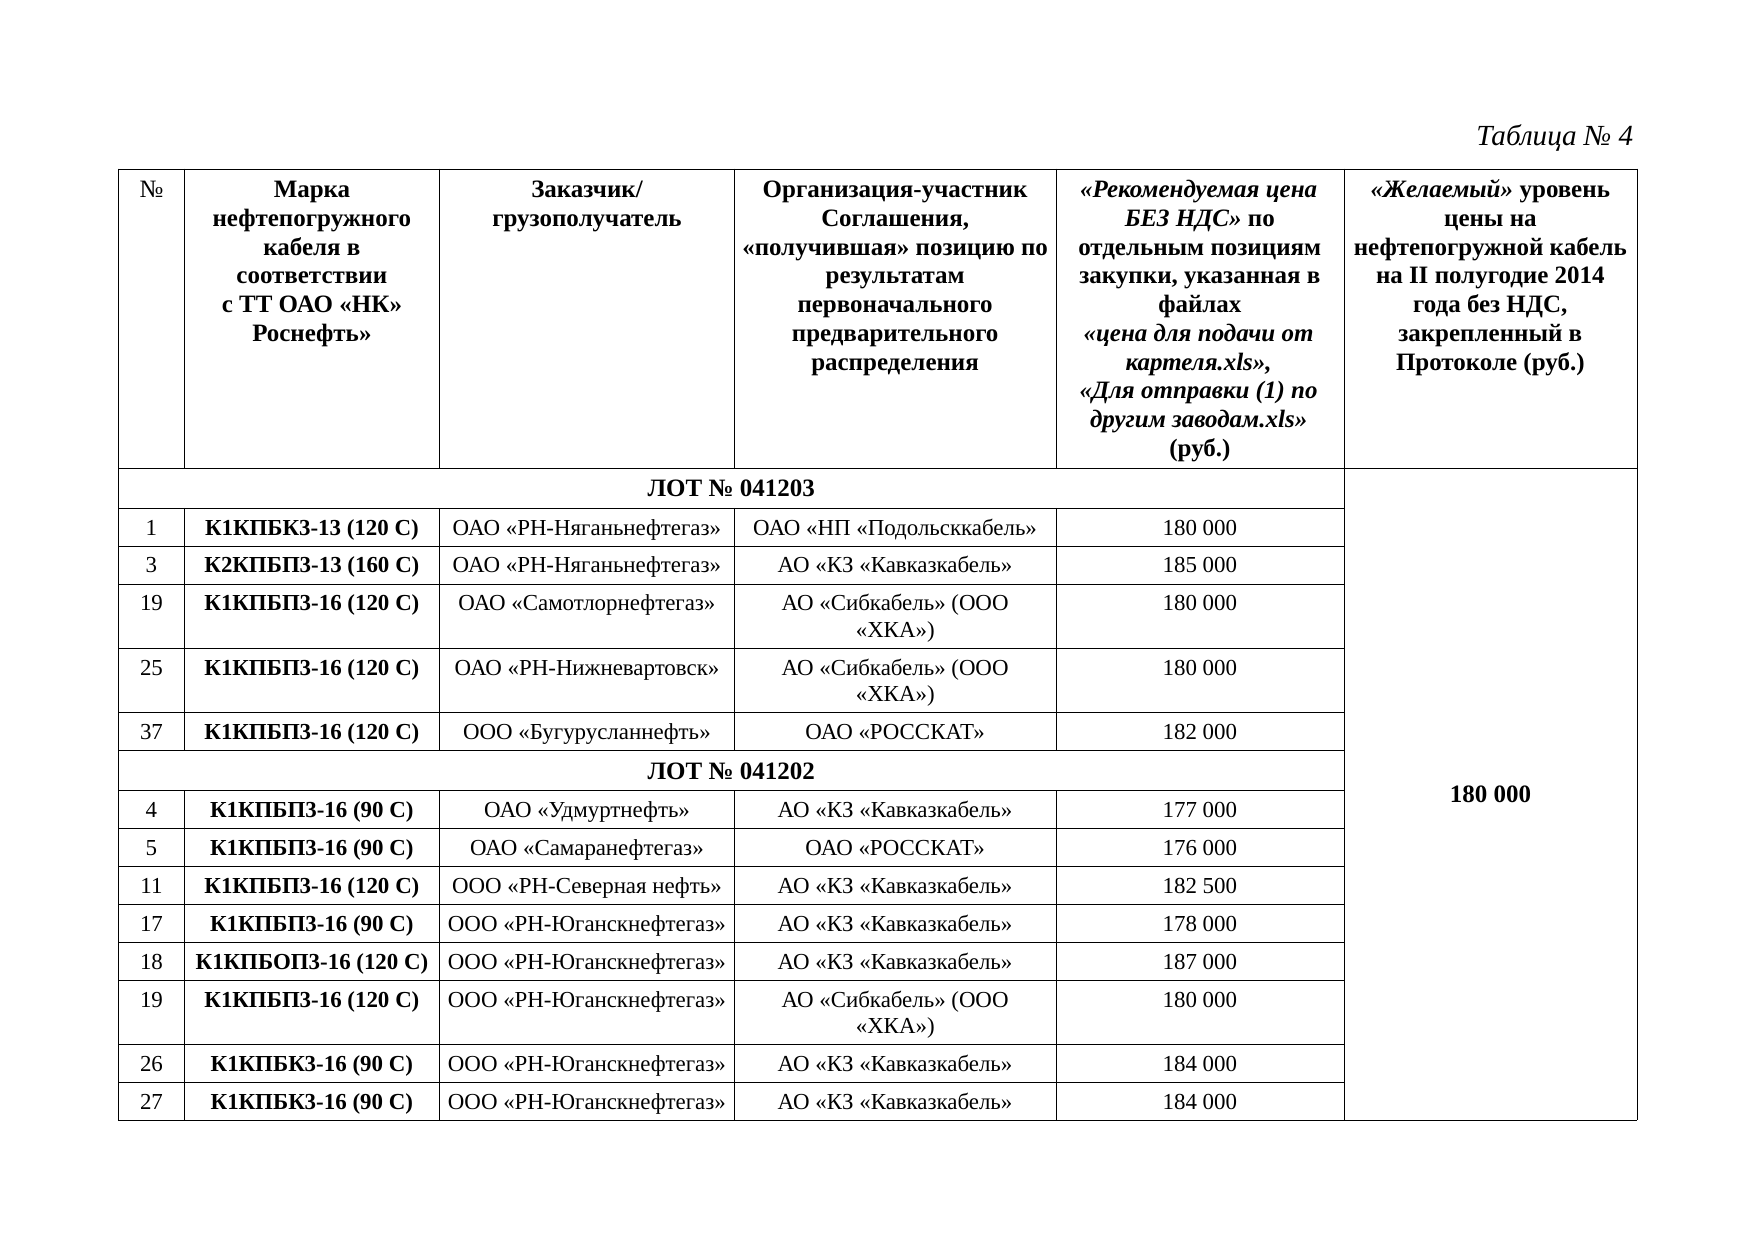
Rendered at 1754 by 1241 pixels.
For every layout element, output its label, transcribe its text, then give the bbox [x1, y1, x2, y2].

table_cell ОАО «НП «Подольсккабель» [735, 509, 1056, 546]
table_cell АО «КЗ «Кавказкабель» [735, 867, 1056, 904]
table_cell 177 000 [1057, 791, 1344, 828]
table_cell АО «Сибкабель» (ООО «ХКА») [735, 649, 1056, 712]
table_cell К1КПБП3-16 (120 С) [185, 585, 439, 648]
table_header «Желаемый» уровень цены на нефтепогружной кабель на II полугодие 2014 года без НДС, закрепленный в Протоколе (руб.) [1345, 170, 1637, 467]
table_cell 176 000 [1057, 829, 1344, 866]
table_cell 178 000 [1057, 905, 1344, 942]
table_cell К1КПБП3-16 (90 С) [185, 791, 439, 828]
table_cell АО «КЗ «Кавказкабель» [735, 1083, 1056, 1120]
table_cell 27 [119, 1083, 184, 1120]
table_cell 182 500 [1057, 867, 1344, 904]
table_cell 1 [119, 509, 184, 546]
table_header Марка нефтепогружного кабеля в соответствии с ТТ ОАО «НК» Роснефть» [185, 170, 439, 467]
table_cell ОАО «РН-Няганьнефтегаз» [440, 509, 734, 546]
table_cell АО «КЗ «Кавказкабель» [735, 1045, 1056, 1082]
table_cell ОАО «РН-Нижневартовск» [440, 649, 734, 712]
table_cell К2КПБП3-13 (160 С) [185, 547, 439, 584]
table_cell 180 000 [1057, 649, 1344, 712]
table_cell ОАО «Самотлорнефтегаз» [440, 585, 734, 648]
table_cell 185 000 [1057, 547, 1344, 584]
table_cell К1КПБК3-16 (90 С) [185, 1045, 439, 1082]
table_cell К1КПБП3-16 (120 С) [185, 713, 439, 750]
table_cell АО «КЗ «Кавказкабель» [735, 791, 1056, 828]
table_cell К1КПБК3-13 (120 С) [185, 509, 439, 546]
table_cell 4 [119, 791, 184, 828]
table_cell АО «КЗ «Кавказкабель» [735, 547, 1056, 584]
table_cell 5 [119, 829, 184, 866]
table_cell 11 [119, 867, 184, 904]
table_cell АО «Сибкабель» (ООО «ХКА») [735, 585, 1056, 648]
table_cell 25 [119, 649, 184, 712]
table_cell ООО «РН-Юганскнефтегаз» [440, 943, 734, 980]
table_cell ООО «РН-Юганскнефтегаз» [440, 905, 734, 942]
table_cell 19 [119, 585, 184, 648]
table_cell ОАО «Удмуртнефть» [440, 791, 734, 828]
table_cell ООО «РН-Юганскнефтегаз» [440, 1083, 734, 1120]
table_cell К1КПБП3-16 (90 С) [185, 829, 439, 866]
table_cell ОАО «РОССКАТ» [735, 829, 1056, 866]
table_cell К1КПБП3-16 (90 С) [185, 905, 439, 942]
table_cell К1КПБП3-16 (120 С) [185, 649, 439, 712]
table_cell 184 000 [1057, 1045, 1344, 1082]
table_cell 180 000 [1057, 509, 1344, 546]
table_cell 17 [119, 905, 184, 942]
text Таблица № 4 [118, 118, 1636, 152]
table_cell 180 000 [1057, 981, 1344, 1044]
table_header Заказчик/грузополучатель [440, 170, 734, 467]
table_header Организация-участник Соглашения, «получившая» позицию по результатам первоначального предварительного распределения [735, 170, 1056, 467]
table_cell 37 [119, 713, 184, 750]
table_cell ЛОТ № 041202 [119, 751, 1344, 790]
table_cell ООО «РН-Северная нефть» [440, 867, 734, 904]
table_cell ООО «РН-Юганскнефтегаз» [440, 981, 734, 1044]
table_cell К1КПБОП3-16 (120 С) [185, 943, 439, 980]
table_cell 187 000 [1057, 943, 1344, 980]
table_cell К1КПБП3-16 (120 С) [185, 981, 439, 1044]
table_cell АО «КЗ «Кавказкабель» [735, 943, 1056, 980]
table_cell ЛОТ № 041203 [119, 469, 1344, 508]
table_cell ОАО «Самаранефтегаз» [440, 829, 734, 866]
table_cell ОАО «РН-Няганьнефтегаз» [440, 547, 734, 584]
table_cell К1КПБП3-16 (120 С) [185, 867, 439, 904]
table_cell АО «КЗ «Кавказкабель» [735, 905, 1056, 942]
table_cell 184 000 [1057, 1083, 1344, 1120]
table_cell ООО «Бугурусланнефть» [440, 713, 734, 750]
table_cell ООО «РН-Юганскнефтегаз» [440, 1045, 734, 1082]
table_cell 180 000 [1057, 585, 1344, 648]
table_header «Рекомендуемая цена БЕЗ НДС» по отдельным позициям закупки, указанная в файлах «цена для подачи от картеля.xls», «Для отправки (1) по другим заводам.xls» (руб.) [1057, 170, 1344, 467]
table_cell 182 000 [1057, 713, 1344, 750]
table_cell АО «Сибкабель» (ООО «ХКА») [735, 981, 1056, 1044]
table_cell 3 [119, 547, 184, 584]
table_cell ОАО «РОССКАТ» [735, 713, 1056, 750]
table_cell 18 [119, 943, 184, 980]
table_cell К1КПБК3-16 (90 С) [185, 1083, 439, 1120]
table_cell 26 [119, 1045, 184, 1082]
table_header № [119, 170, 184, 467]
table_cell 19 [119, 981, 184, 1044]
table_cell 180 000 [1345, 469, 1637, 1120]
